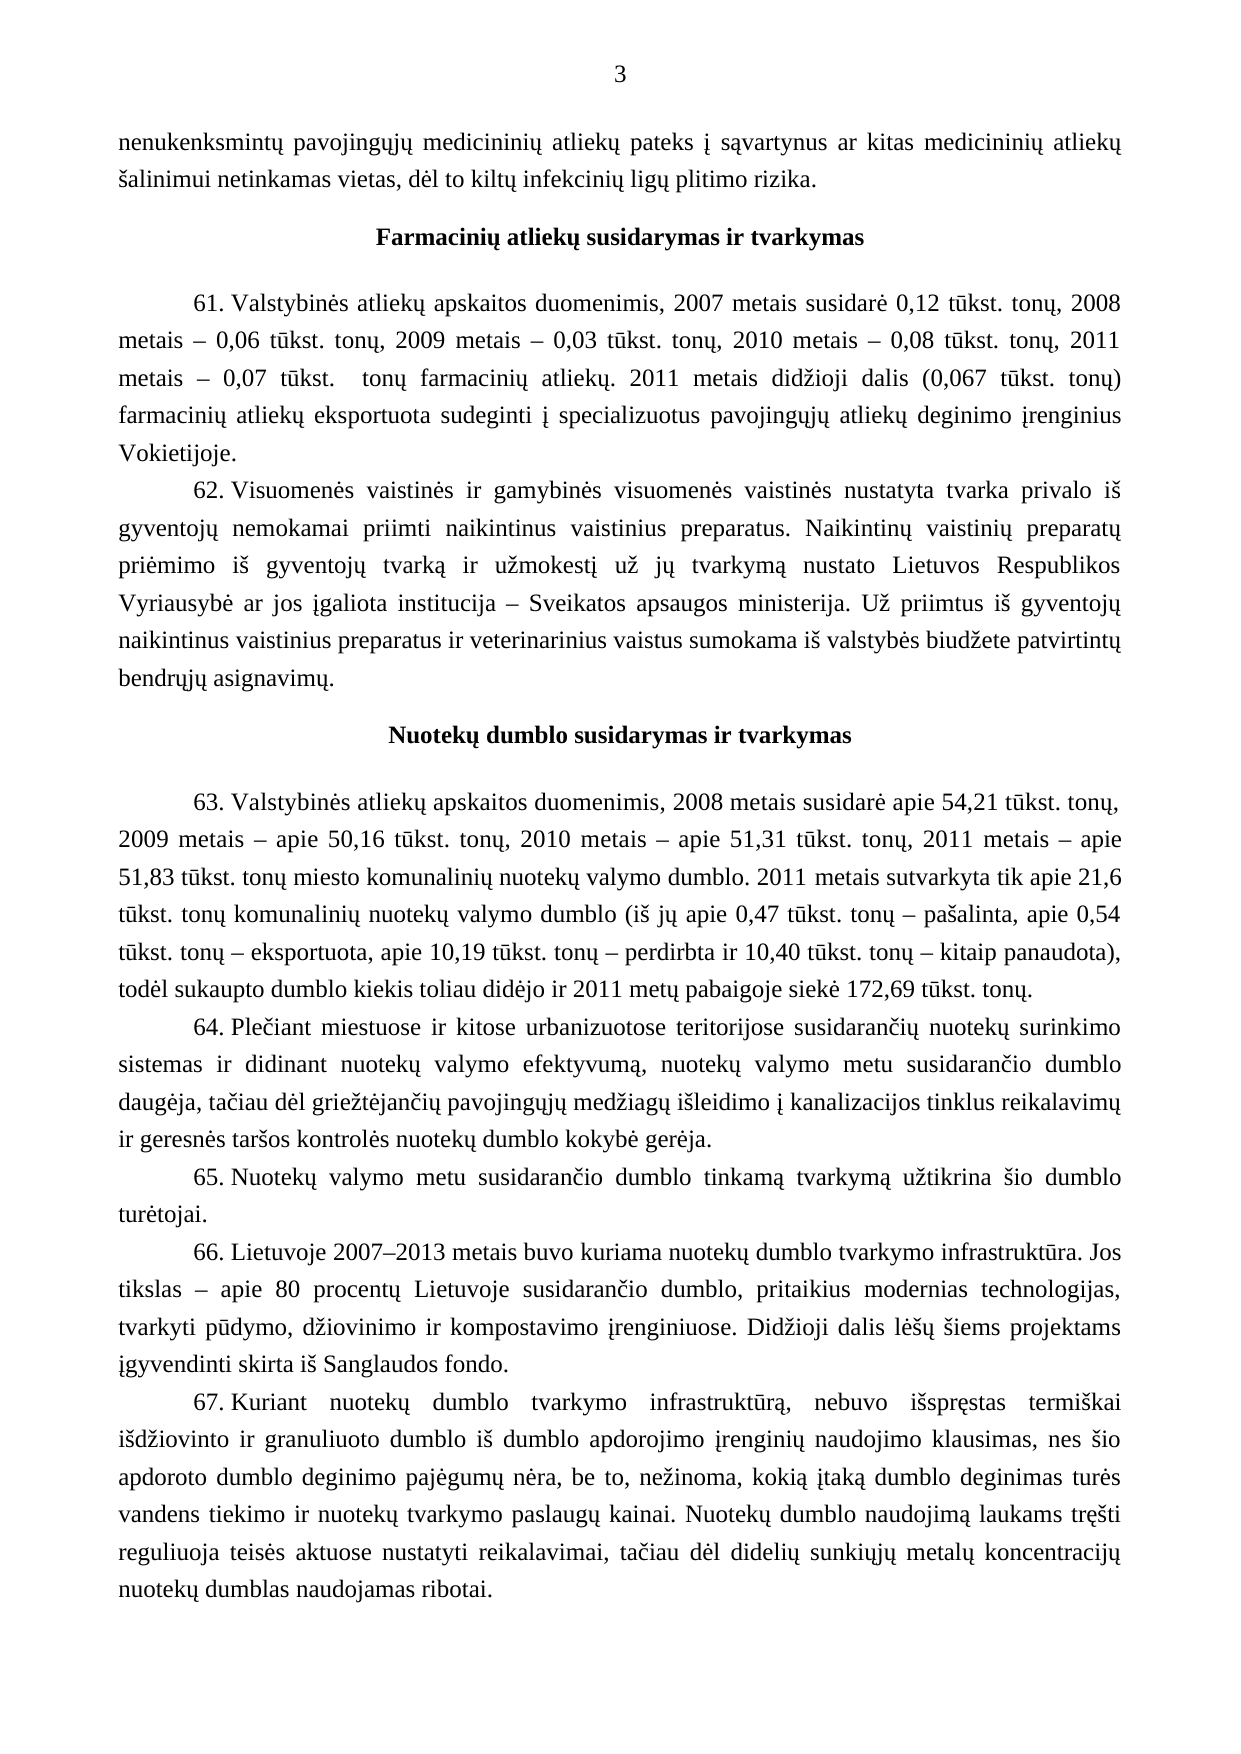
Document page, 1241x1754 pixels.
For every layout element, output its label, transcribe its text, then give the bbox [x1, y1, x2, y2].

text 66. Lietuvoje 2007–2013 metais buvo kuriama nuotekų dumblo tvarkymo infrastruktūra. Jos tikslas – apie 80 procentų Lietuvoje susidarančio dumblo, pritaikius modernias technologijas, tvarkyti pūdymo, džiovinimo ir kompostavimo įrenginiuose. Didžioji dalis lėšų šiems projektams įgyvendinti skirta iš Sanglaudos fondo. [118, 1228, 1122, 1378]
text 64. Plečiant miestuose ir kitose urbanizuotose teritorijose susidarančių nuotekų surinkimo sistemas ir didinant nuotekų valymo efektyvumą, nuotekų valymo metu susidarančio dumblo daugėja, tačiau dėl griežtėjančių pavojingųjų medžiagų išleidimo į kanalizacijos tinklus reikalavimų ir geresnės taršos kontrolės nuotekų dumblo kokybė gerėja. [118, 1003, 1122, 1153]
text 61. Valstybinės atliekų apskaitos duomenimis, 2007 metais susidarė 0,12 tūkst. tonų, 2008 metais – 0,06 tūkst. tonų, 2009 metais – 0,03 tūkst. tonų, 2010 metais – 0,08 tūkst. tonų, 2011 metais – 0,07 tūkst. tonų farmacinių atliekų. 2011 metais didžioji dalis (0,067 tūkst. tonų) farmacinių atliekų eksportuota sudeginti į specializuotus pavojingųjų atliekų deginimo įrenginius Vokietijoje. [118, 279, 1122, 467]
text 67. Kuriant nuotekų dumblo tvarkymo infrastruktūrą, nebuvo išspręstas termiškai išdžiovinto ir granuliuoto dumblo iš dumblo apdorojimo įrenginių naudojimo klausimas, nes šio apdoroto dumblo deginimo pajėgumų nėra, be to, nežinoma, kokią įtaką dumblo deginimas turės vandens tiekimo ir nuotekų tvarkymo paslaugų kainai. Nuotekų dumblo naudojimą laukams tręšti reguliuoja teisės aktuose nustatyti reikalavimai, tačiau dėl didelių sunkiųjų metalų koncentracijų nuotekų dumblas naudojamas ribotai. [118, 1378, 1122, 1603]
text Farmacinių atliekų susidarymas ir tvarkymas [118, 222, 1122, 251]
text 63. Valstybinės atliekų apskaitos duomenimis, 2008 metais susidarė apie 54,21 tūkst. tonų, 2009 metais – apie 50,16 tūkst. tonų, 2010 metais – apie 51,31 tūkst. tonų, 2011 metais – apie 51,83 tūkst. tonų miesto komunalinių nuotekų valymo dumblo. 2011 metais sutvarkyta tik apie 21,6 tūkst. tonų komunalinių nuotekų valymo dumblo (iš jų apie 0,47 tūkst. tonų – pašalinta, apie 0,54 tūkst. tonų – eksportuota, apie 10,19 tūkst. tonų – perdirbta ir 10,40 tūkst. tonų – kitaip panaudota), todėl sukaupto dumblo kiekis toliau didėjo ir 2011 metų pabaigoje siekė 172,69 tūkst. tonų. [118, 778, 1122, 1003]
text Nuotekų dumblo susidarymas ir tvarkymas [118, 721, 1122, 749]
text 62. Visuomenės vaistinės ir gamybinės visuomenės vaistinės nustatyta tvarka privalo iš gyventojų nemokamai priimti naikintinus vaistinius preparatus. Naikintinų vaistinių preparatų priėmimo iš gyventojų tvarką ir užmokestį už jų tvarkymą nustato Lietuvos Respublikos Vyriausybė ar jos įgaliota institucija – Sveikatos apsaugos ministerija. Už priimtus iš gyventojų naikintinus vaistinius preparatus ir veterinarinius vaistus sumokama iš valstybės biudžete patvirtintų bendrųjų asignavimų. [118, 467, 1122, 692]
text nenukenksmintų pavojingųjų medicininių atliekų pateks į sąvartynus ar kitas medicininių atliekų šalinimui netinkamas vietas, dėl to kiltų infekcinių ligų plitimo rizika. [118, 118, 1122, 193]
text 65. Nuotekų valymo metu susidarančio dumblo tinkamą tvarkymą užtikrina šio dumblo turėtojai. [118, 1153, 1122, 1228]
